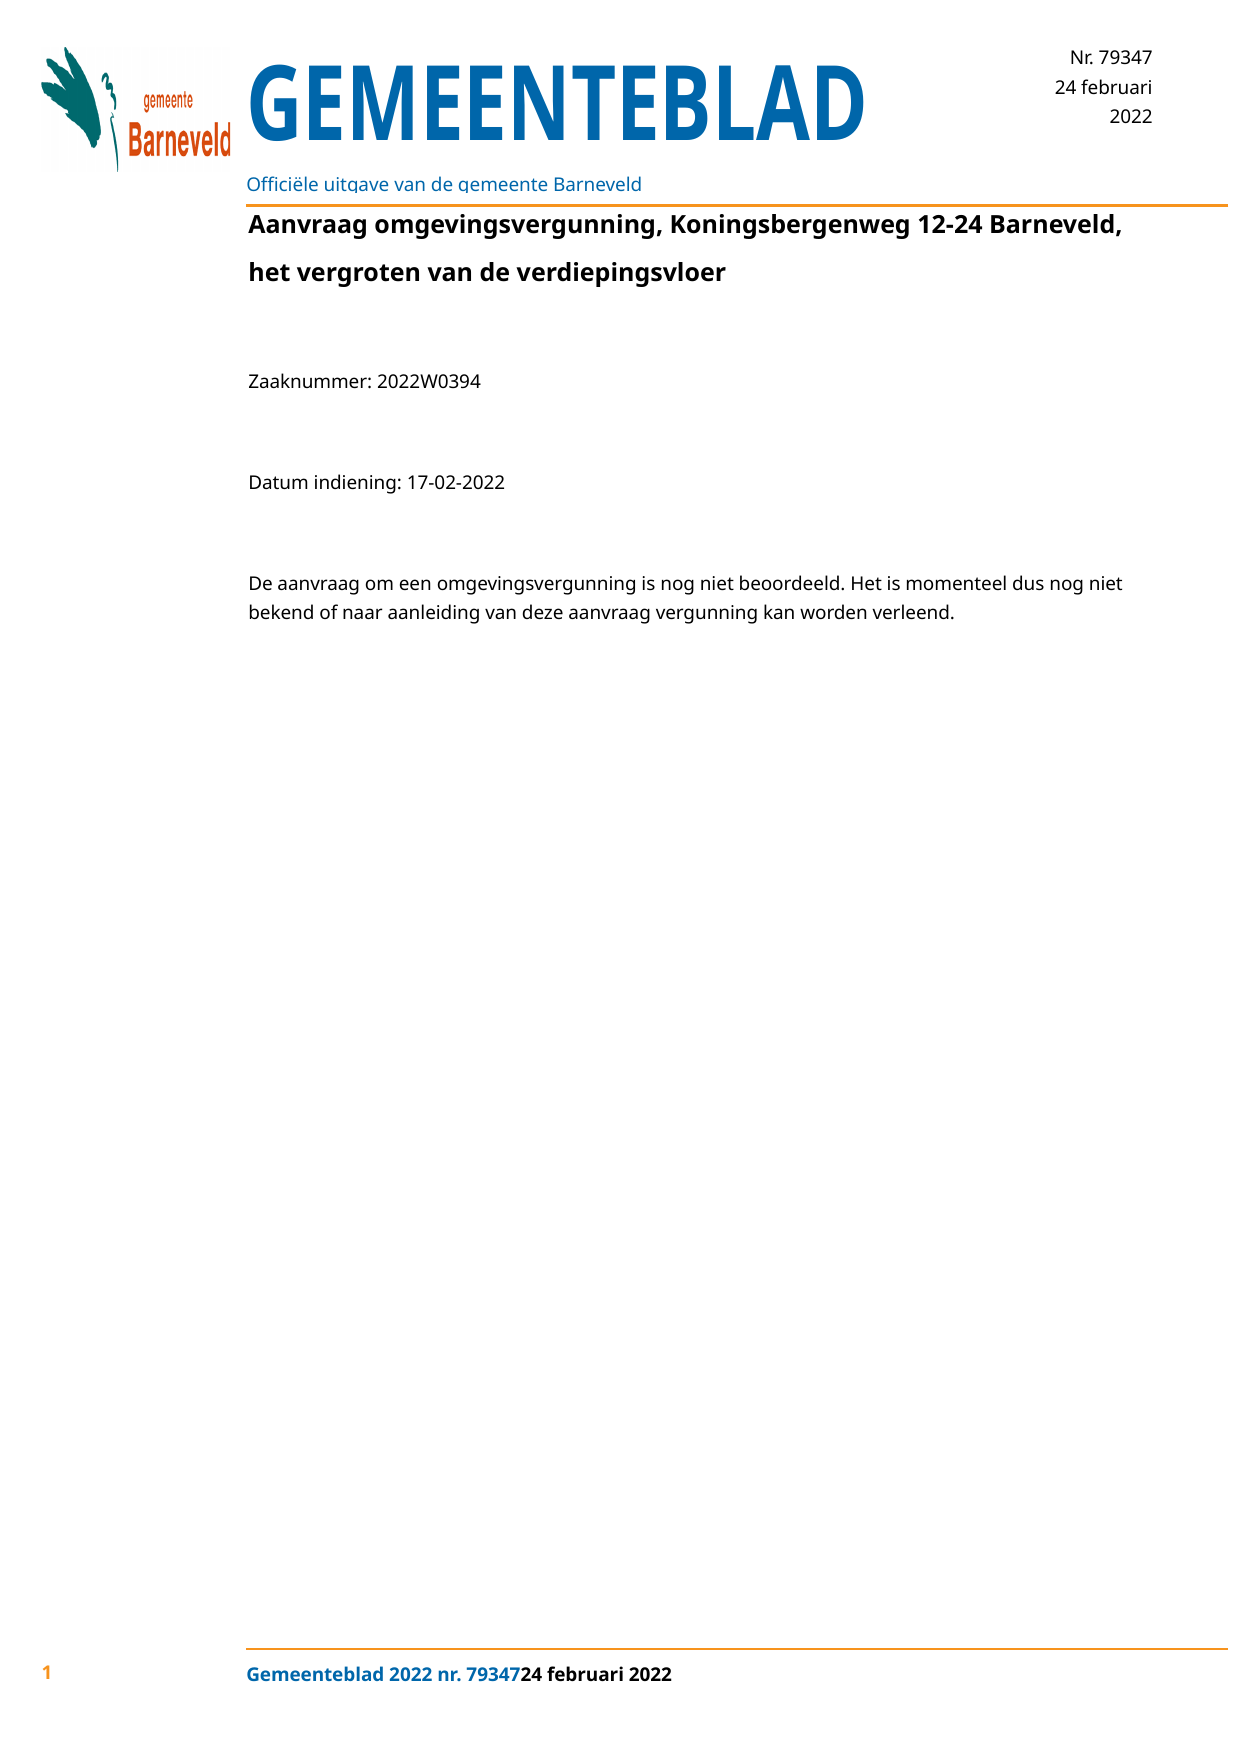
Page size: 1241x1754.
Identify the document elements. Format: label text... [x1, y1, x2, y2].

text De aanvraag om een omgevingsvergunning is nog niet beoordeeld. Het is momenteel dus nog niet bekend of naar aanleiding van deze aanvraag vergunning kan worden verleend. [248, 570, 1152, 625]
text Datum indiening: 17-02-2022 [248, 469, 1152, 495]
text Aanvraag omgevingsvergunning, Koningsbergenweg 12-24 Barneveld, het vergroten van de verdiepingsvloer [248, 207, 1152, 288]
picture [41, 47, 231, 172]
text Zaaknummer: 2022W0394 [248, 368, 1152, 394]
